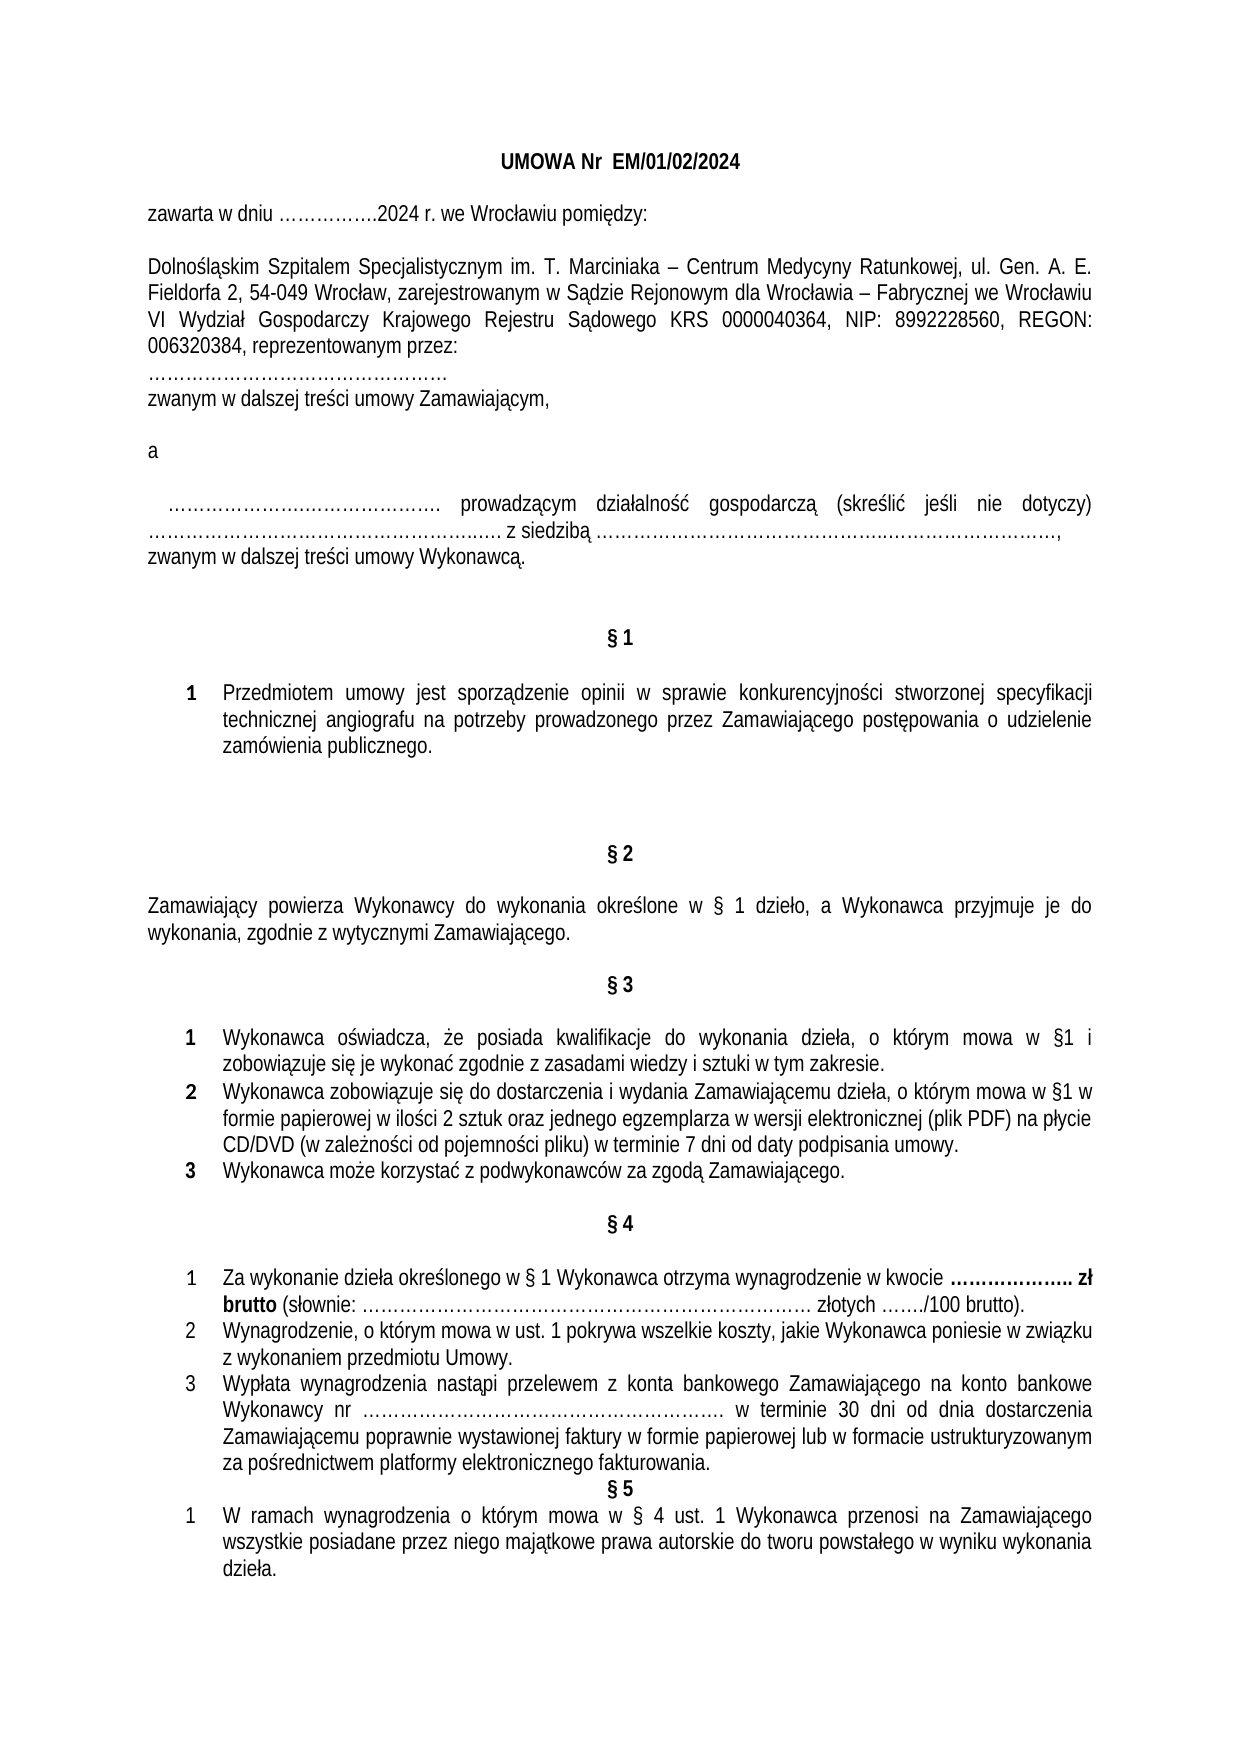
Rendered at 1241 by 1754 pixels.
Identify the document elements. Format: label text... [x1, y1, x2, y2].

text § 4 [148, 1210, 1093, 1237]
text § 2 [148, 839, 1093, 866]
list Wynagrodzenie, o którym mowa w ust. 1 pokrywa wszelkie koszty, jakie Wykonawca poniesie w związku z wykonaniem przedmiotu Umowy. [185, 1317, 1093, 1370]
text ………………………………………… [148, 358, 1093, 385]
list Wypłata wynagrodzenia nastąpi przelewem z konta bankowego Zamawiającego na konto bankowe Wykonawcy nr …………………………………………………. w terminie 30 dni od dnia dostarczenia Zamawiającemu poprawnie wystawionej faktury w formie papierowej lub w formacie ustrukturyzowanym za pośrednictwem platformy elektronicznego fakturowania. [185, 1370, 1093, 1475]
text Zamawiający powierza Wykonawcy do wykonania określone w § 1 dzieło, a Wykonawca przyjmuje je do wykonania, zgodnie z wytycznymi Zamawiającego. [148, 892, 1093, 945]
list Wykonawca oświadcza, że posiada kwalifikacje do wykonania dzieła, o którym mowa w §1 i zobowiązuje się je wykonać zgodnie z zasadami wiedzy i sztuki w tym zakresie. [185, 1024, 1093, 1077]
text UMOWA Nr EM/01/02/2024 [148, 148, 1093, 174]
list Wykonawca może korzystać z podwykonawców za zgodą Zamawiającego. [185, 1157, 1093, 1184]
text a [148, 437, 1093, 464]
list Przedmiotem umowy jest sporządzenie opinii w sprawie konkurencyjności stworzonej specyfikacji technicznej angiografu na potrzeby prowadzonego przez Zamawiającego postępowania o udzielenie zamówienia publicznego. [185, 678, 1093, 759]
list W ramach wynagrodzenia o którym mowa w § 4 ust. 1 Wykonawca przenosi na Zamawiającego wszystkie posiadane przez niego majątkowe prawa autorskie do tworu powstałego w wyniku wykonania dzieła. [185, 1502, 1093, 1581]
text § 1 [148, 624, 1093, 651]
list Za wykonanie dzieła określonego w § 1 Wykonawca otrzyma wynagrodzenie w kwocie ……………….. zł brutto (słownie: ……………………………………………………………… złotych ……./100 brutto). [185, 1263, 1093, 1317]
text zwanym w dalszej treści umowy Zamawiającym, [148, 385, 1093, 411]
text ………………….…………………. prowadzącym działalność gospodarczą (skreślić jeśli nie dotyczy)……………………………………………..…. z siedzibą ………………………………………..………………………, [148, 490, 1093, 543]
text Dolnośląskim Szpitalem Specjalistycznym im. T. Marciniaka – Centrum Medycyny Ratunkowej, ul. Gen. A. E. Fieldorfa 2, 54-049 Wrocław, zarejestrowanym w Sądzie Rejonowym dla Wrocławia – Fabrycznej we Wrocławiu VI Wydział Gospodarczy Krajowego Rejestru Sądowego KRS 0000040364, NIP: 8992228560, REGON: 006320384, reprezentowanym przez: [148, 253, 1093, 358]
text zwanym w dalszej treści umowy Wykonawcą. [148, 543, 1093, 569]
text zawarta w dniu …………….2024 r. we Wrocławiu pomiędzy: [148, 200, 1093, 227]
text § 5 [148, 1475, 1093, 1502]
text § 3 [148, 971, 1093, 998]
list Wykonawca zobowiązuje się do dostarczenia i wydania Zamawiającemu dzieła, o którym mowa w §1 w formie papierowej w ilości 2 sztuk oraz jednego egzemplarza w wersji elektronicznej (plik PDF) na płycie CD/DVD (w zależności od pojemności pliku) w terminie 7 dni od daty podpisania umowy. [185, 1077, 1093, 1157]
